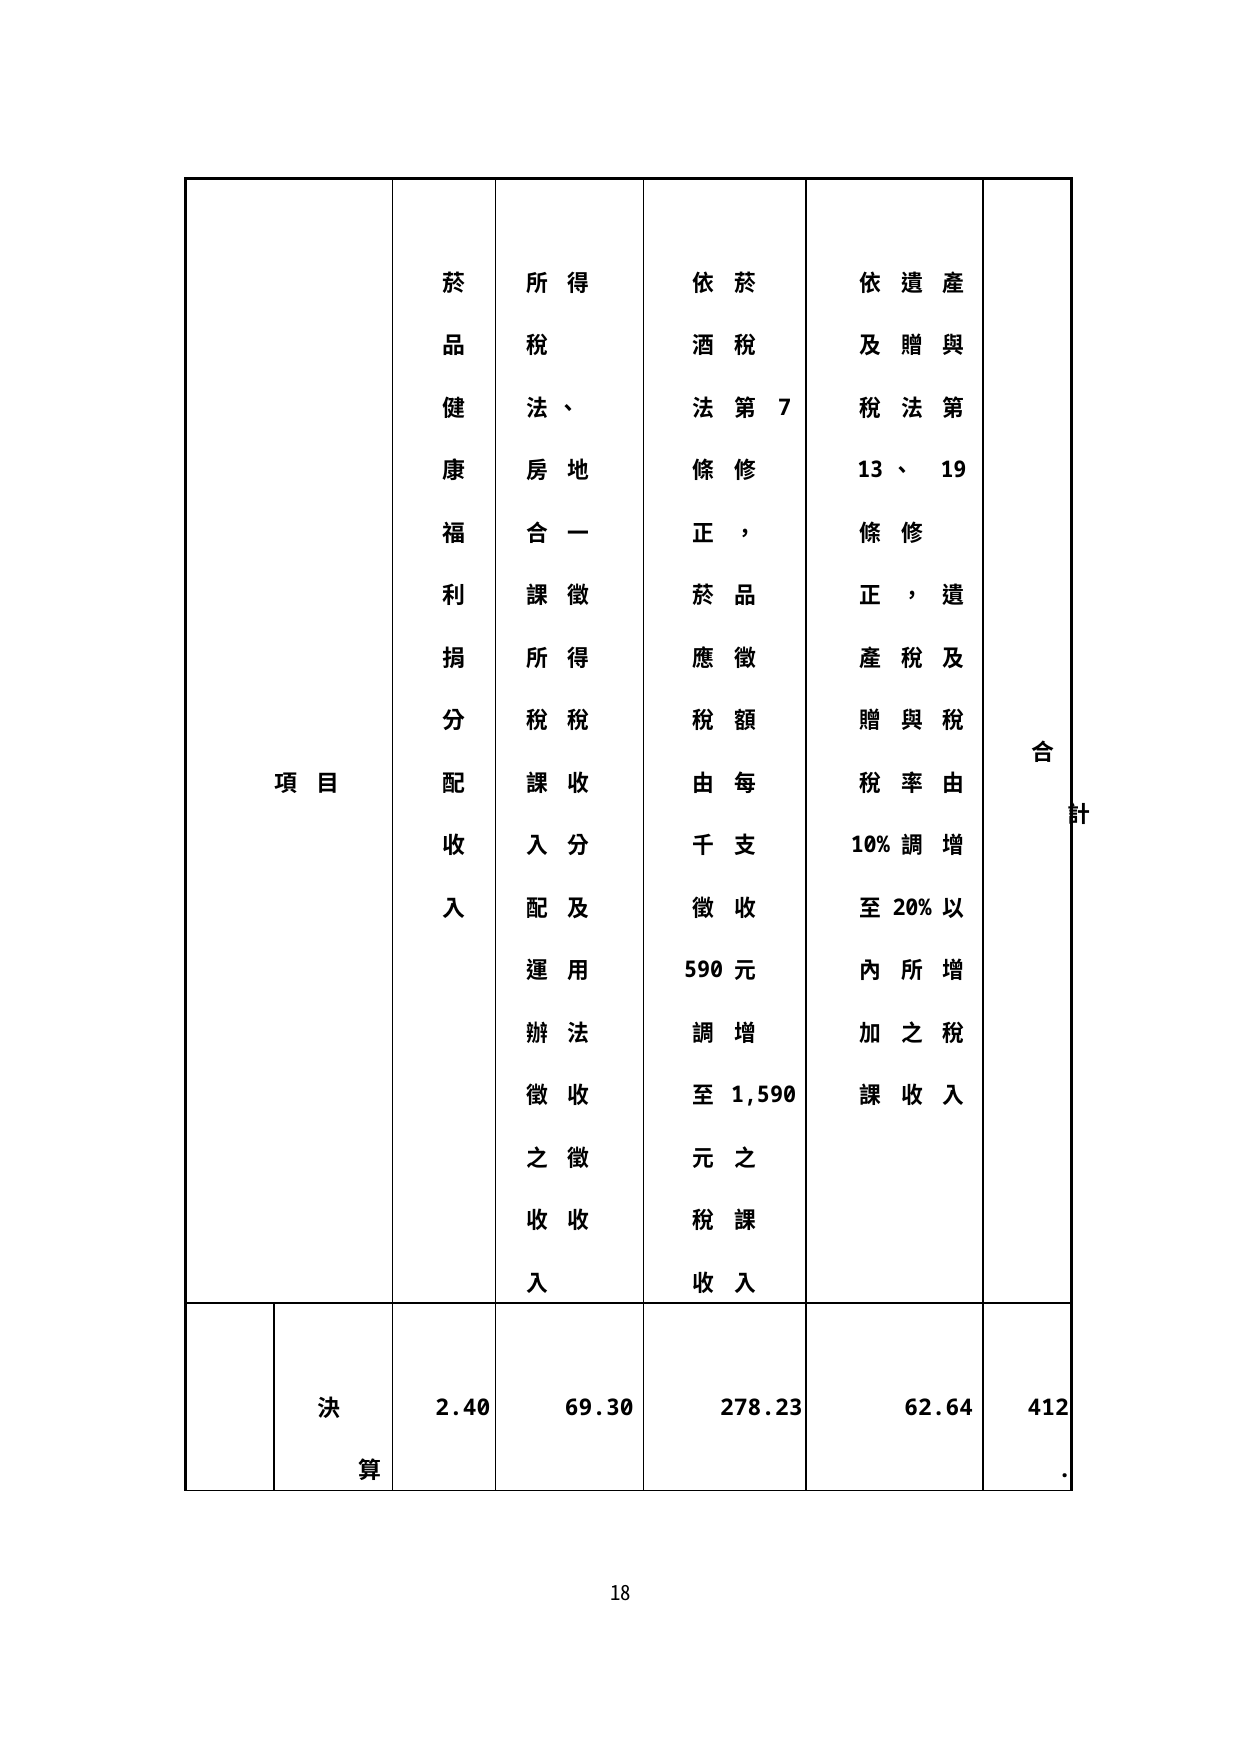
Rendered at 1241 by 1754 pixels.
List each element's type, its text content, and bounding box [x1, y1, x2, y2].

table_cell 2.40 [393, 1304, 495, 1490]
table_header 依菸酒稅法第7條修正，菸品應徵稅額由每千支徵收590元調增至1,590元之稅課收入 [644, 180, 805, 1302]
table_cell 412. [984, 1304, 1070, 1490]
table_cell 62.64 [807, 1304, 982, 1490]
table_header 依遺產及贈與稅法第13、19條修正，遺產稅及贈與稅稅率由10%調增至20%以內所增加之稅課收入 [807, 180, 982, 1302]
table_header 所得稅法、房地合一課徵所得稅稅課收入分配及運用辦法徵收之徵收收入 [496, 180, 643, 1302]
table_cell 69.30 [496, 1304, 643, 1490]
table_cell 決算 [275, 1304, 392, 1490]
table_header 合計 [984, 180, 1070, 1302]
table_cell 278.23 [644, 1304, 805, 1490]
table_header 菸品健康福利捐分配收入 [393, 180, 495, 1302]
table_header 項目 [187, 180, 392, 1302]
table_cell 108年度 [187, 1304, 273, 1490]
